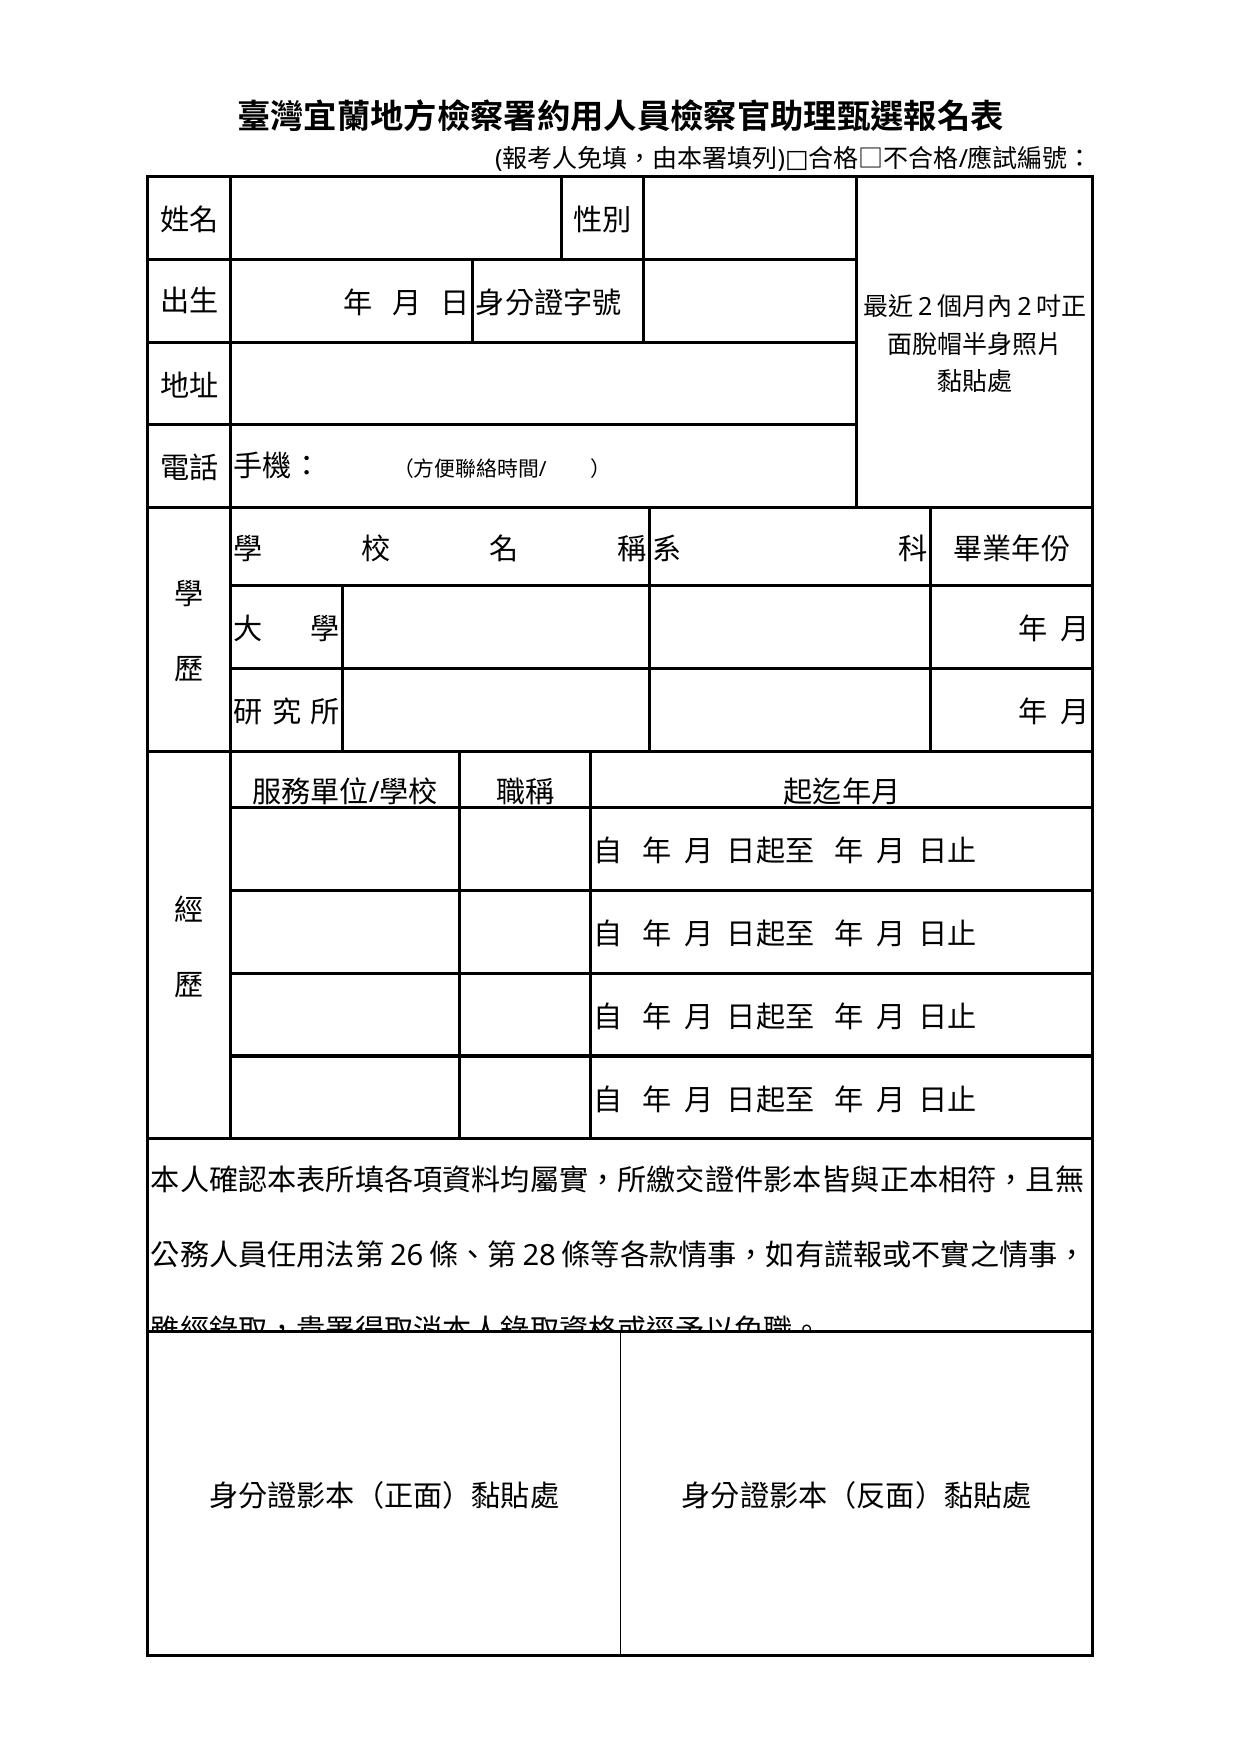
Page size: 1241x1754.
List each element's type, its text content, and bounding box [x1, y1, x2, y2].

table_cell 服務單位/學校 [232, 753, 458, 806]
table_cell [232, 344, 855, 423]
table_cell [461, 1058, 589, 1137]
table_cell 自 年 月 日起至 年 月 日止 [592, 975, 1091, 1054]
table_cell [461, 975, 589, 1054]
table_cell [461, 809, 589, 889]
table_cell 年 月 [932, 587, 1091, 667]
table_header 姓名 [149, 178, 229, 258]
table_cell [232, 1058, 458, 1137]
table_cell 大學 [232, 587, 341, 667]
table_cell 經 歷 [149, 753, 229, 1137]
table_cell 年 月 日 [232, 261, 471, 341]
table_cell [651, 670, 929, 749]
table_header 最近2個月內2吋正面脫帽半身照片 黏貼處 [858, 178, 1091, 506]
table_header [645, 178, 855, 258]
table_cell 起迄年月 [592, 753, 1091, 806]
table_cell [461, 892, 589, 972]
table_cell 職稱 [461, 753, 589, 806]
table_cell 地址 [149, 344, 229, 423]
table_cell [344, 670, 648, 749]
text 臺灣宜蘭地方檢察署約用人員檢察官助理甄選報名表 [148, 89, 1092, 138]
table_cell 身分證字號 [474, 261, 642, 341]
table_cell 畢業年份 [932, 509, 1091, 584]
table_cell 系科 [651, 509, 929, 584]
table_header 性別 [563, 178, 642, 258]
table_cell [645, 261, 855, 341]
table_cell 電話 [149, 426, 229, 506]
table_cell 自 年 月 日起至 年 月 日止 [592, 809, 1091, 889]
table_header [232, 178, 560, 258]
table_cell 本人確認本表所填各項資料均屬實，所繳交證件影本皆與正本相符，且無公務人員任用法第26條、第28條等各款情事，如有謊報或不實之情事，雖經錄取，貴署得取消本人錄取資格或逕予以免職。 填表人簽章： [149, 1140, 1091, 1330]
table_cell 研究所 [232, 670, 341, 749]
text (報考人免填，由本署填列)□合格□不合格/應試編號： [148, 138, 1093, 175]
table_cell 身分證影本（反面）黏貼處 [621, 1333, 1091, 1654]
table_cell 自 年 月 日起至 年 月 日止 [592, 892, 1091, 972]
table_cell 自 年 月 日起至 年 月 日止 [592, 1058, 1091, 1137]
table_cell 年 月 [932, 670, 1091, 749]
table_cell 出生 日期 [149, 261, 229, 341]
table_cell 身分證影本（正面）黏貼處 [149, 1333, 620, 1654]
table_cell 學校名稱 [232, 509, 648, 584]
table_cell 手機： （方便聯絡時間/ ） TEL： （H） [232, 426, 855, 506]
table_cell [232, 975, 458, 1054]
table_cell [232, 809, 458, 889]
table_cell [232, 892, 458, 972]
table_cell 學 歷 [149, 509, 229, 749]
table_cell [651, 587, 929, 667]
table_cell [344, 587, 648, 667]
